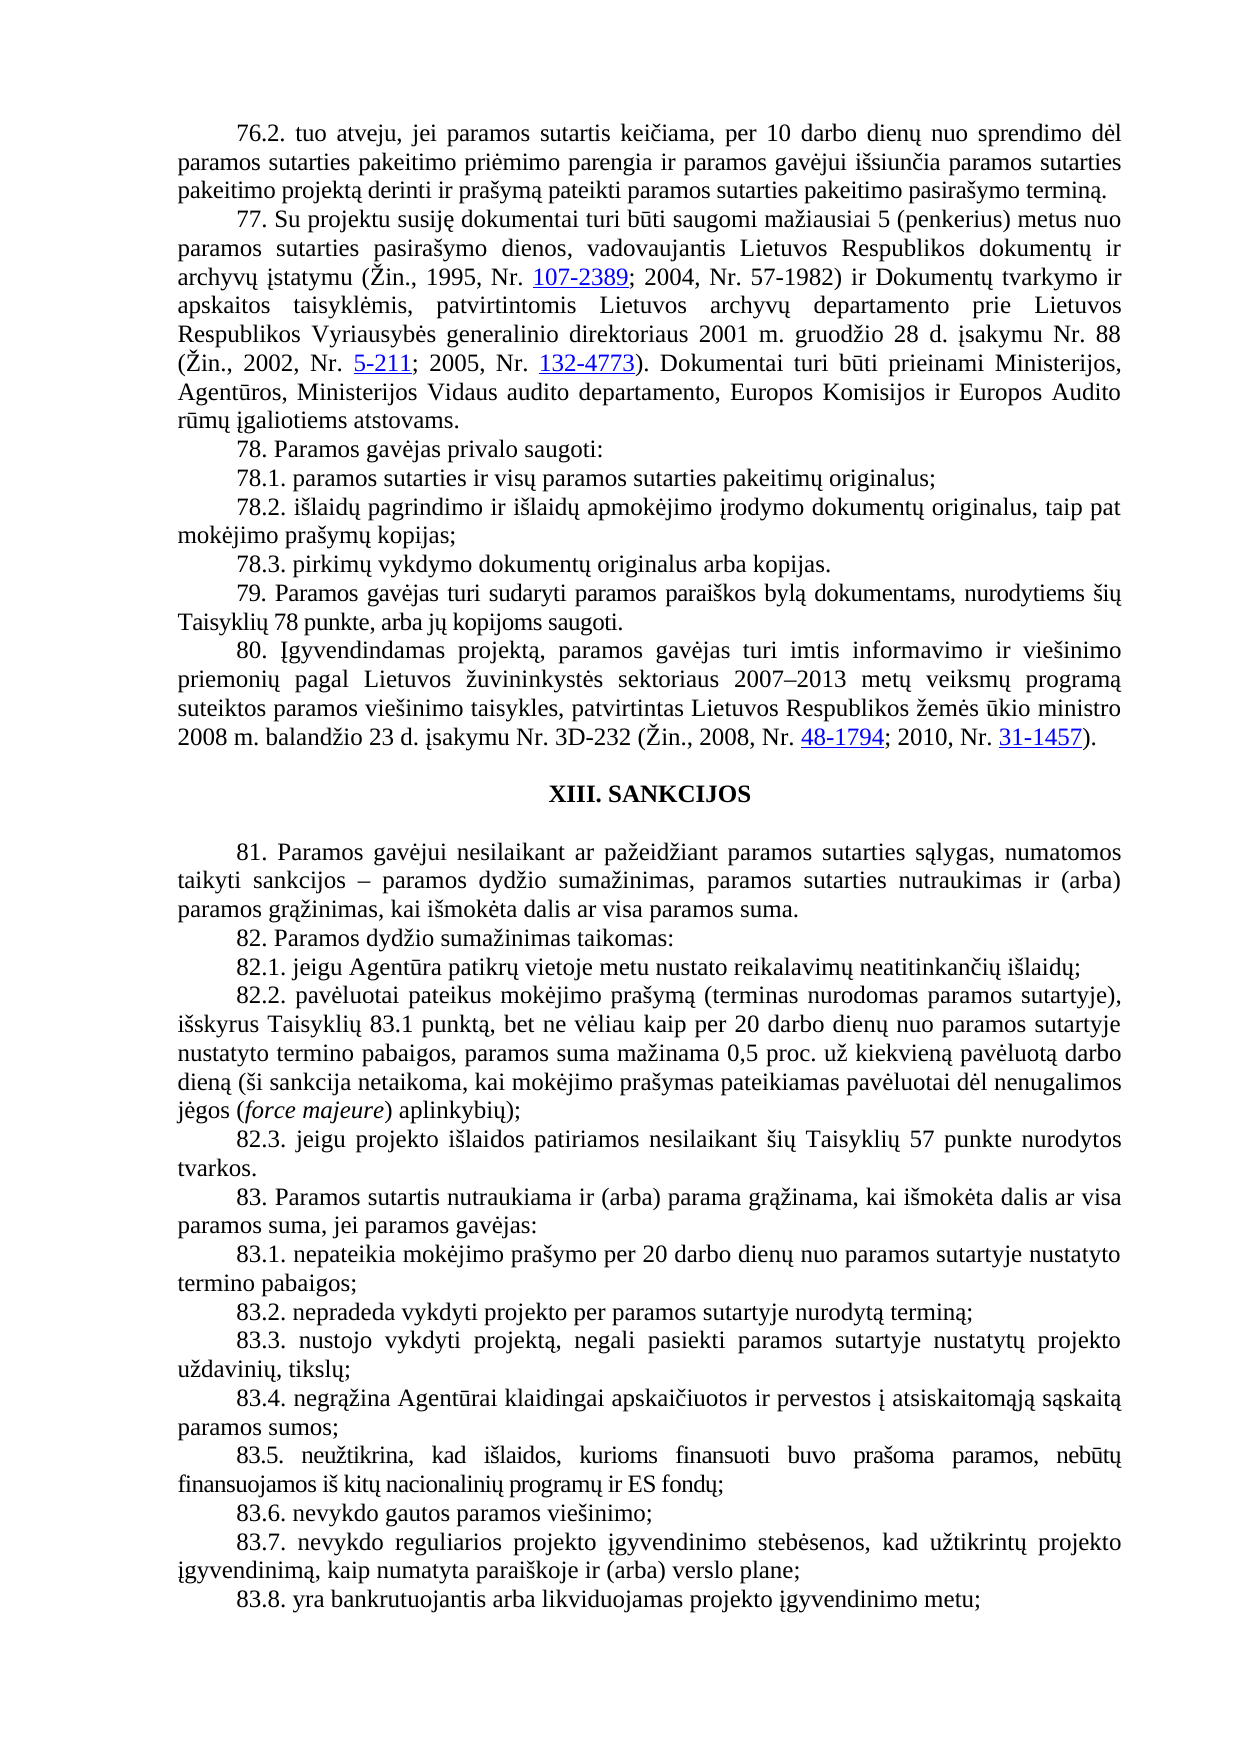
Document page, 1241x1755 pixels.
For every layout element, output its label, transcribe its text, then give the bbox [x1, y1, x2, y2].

text 83.8. yra bankrutuojantis arba likviduojamas projekto įgyvendinimo metu; [177, 1584, 1122, 1613]
text XIII. SANKCIJOS [177, 779, 1122, 808]
text 83.1. nepateikia mokėjimo prašymo per 20 darbo dienų nuo paramos sutartyje nustatyto termino pabaigos; [177, 1239, 1122, 1297]
text 77. Su projektu susiję dokumentai turi būti saugomi mažiausiai 5 (penkerius) metus nuo paramos sutarties pasirašymo dienos, vadovaujantis Lietuvos Respublikos dokumentų ir archyvų įstatymu (Žin., 1995, Nr. 107-2389; 2004, Nr. 57-1982) ir Dokumentų tvarkymo ir apskaitos taisyklėmis, patvirtintomis Lietuvos archyvų departamento prie Lietuvos Respublikos Vyriausybės generalinio direktoriaus 2001 m. gruodžio 28 d. įsakymu Nr. 88 (Žin., 2002, Nr. 5-211; 2005, Nr. 132-4773). Dokumentai turi būti prieinami Ministerijos, Agentūros, Ministerijos Vidaus audito departamento, Europos Komisijos ir Europos Audito rūmų įgaliotiems atstovams. [177, 204, 1122, 434]
text 80. Įgyvendindamas projektą, paramos gavėjas turi imtis informavimo ir viešinimo priemonių pagal Lietuvos žuvininkystės sektoriaus 2007–2013 metų veiksmų programą suteiktos paramos viešinimo taisykles, patvirtintas Lietuvos Respublikos žemės ūkio ministro 2008 m. balandžio 23 d. įsakymu Nr. 3D-232 (Žin., 2008, Nr. 48-1794; 2010, Nr. 31-1457). [177, 636, 1122, 751]
text 78. Paramos gavėjas privalo saugoti: [177, 434, 1122, 463]
text 82.2. pavėluotai pateikus mokėjimo prašymą (terminas nurodomas paramos sutartyje), išskyrus Taisyklių 83.1 punktą, bet ne vėliau kaip per 20 darbo dienų nuo paramos sutartyje nustatyto termino pabaigos, paramos suma mažinama 0,5 proc. už kiekvieną pavėluotą darbo dieną (ši sankcija netaikoma, kai mokėjimo prašymas pateikiamas pavėluotai dėl nenugalimos jėgos (force majeure) aplinkybių); [177, 981, 1122, 1124]
text 82.1. jeigu Agentūra patikrų vietoje metu nustato reikalavimų neatitinkančių išlaidų; [177, 952, 1122, 981]
text 83.7. nevykdo reguliarios projekto įgyvendinimo stebėsenos, kad užtikrintų projekto įgyvendinimą, kaip numatyta paraiškoje ir (arba) verslo plane; [177, 1527, 1122, 1584]
text 83.5. neužtikrina, kad išlaidos, kurioms finansuoti buvo prašoma paramos, nebūtų finansuojamos iš kitų nacionalinių programų ir ES fondų; [177, 1441, 1122, 1498]
text 83.4. negrąžina Agentūrai klaidingai apskaičiuotos ir pervestos į atsiskaitomąją sąskaitą paramos sumos; [177, 1383, 1122, 1441]
text 83.3. nustojo vykdyti projektą, negali pasiekti paramos sutartyje nustatytų projekto uždavinių, tikslų; [177, 1326, 1122, 1383]
text 82. Paramos dydžio sumažinimas taikomas: [177, 923, 1122, 952]
text 79. Paramos gavėjas turi sudaryti paramos paraiškos bylą dokumentams, nurodytiems šių Taisyklių 78 punkte, arba jų kopijoms saugoti. [177, 578, 1122, 636]
text 83.6. nevykdo gautos paramos viešinimo; [177, 1498, 1122, 1527]
text 81. Paramos gavėjui nesilaikant ar pažeidžiant paramos sutarties sąlygas, numatomos taikyti sankcijos – paramos dydžio sumažinimas, paramos sutarties nutraukimas ir (arba) paramos grąžinimas, kai išmokėta dalis ar visa paramos suma. [177, 837, 1122, 923]
text 82.3. jeigu projekto išlaidos patiriamos nesilaikant šių Taisyklių 57 punkte nurodytos tvarkos. [177, 1124, 1122, 1182]
text 76.2. tuo atveju, jei paramos sutartis keičiama, per 10 darbo dienų nuo sprendimo dėl paramos sutarties pakeitimo priėmimo parengia ir paramos gavėjui išsiunčia paramos sutarties pakeitimo projektą derinti ir prašymą pateikti paramos sutarties pakeitimo pasirašymo terminą. [177, 118, 1122, 204]
text 83.2. nepradeda vykdyti projekto per paramos sutartyje nurodytą terminą; [177, 1297, 1122, 1326]
text 78.2. išlaidų pagrindimo ir išlaidų apmokėjimo įrodymo dokumentų originalus, taip pat mokėjimo prašymų kopijas; [177, 492, 1122, 549]
text 78.1. paramos sutarties ir visų paramos sutarties pakeitimų originalus; [177, 463, 1122, 492]
text 83. Paramos sutartis nutraukiama ir (arba) parama grąžinama, kai išmokėta dalis ar visa paramos suma, jei paramos gavėjas: [177, 1182, 1122, 1239]
text 78.3. pirkimų vykdymo dokumentų originalus arba kopijas. [177, 549, 1122, 578]
